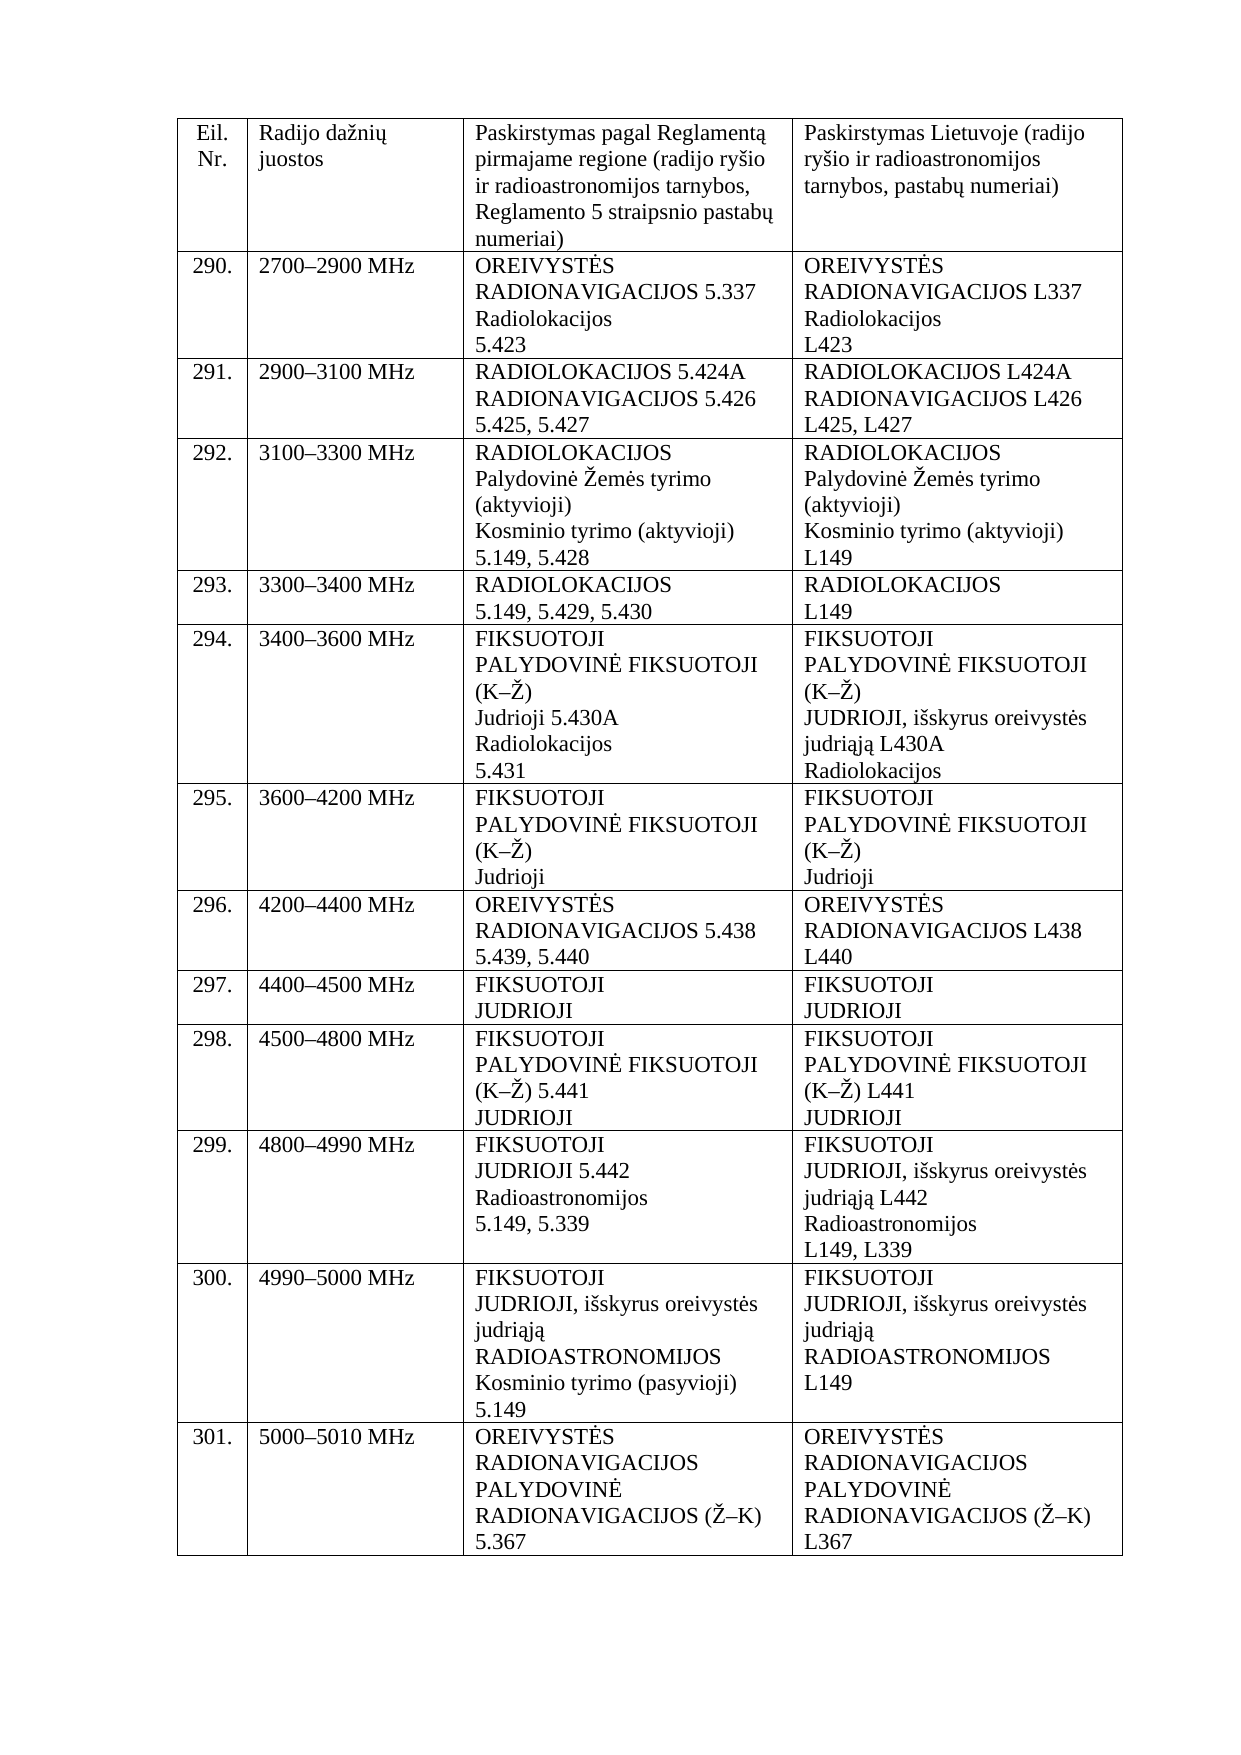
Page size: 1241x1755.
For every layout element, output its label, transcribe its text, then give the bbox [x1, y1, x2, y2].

table_cell FIKSUOTOJI JUDRIOJI, išskyrus oreivystės judriąją RADIOASTRONOMIJOS L149 [793, 1264, 1122, 1422]
table_cell 293. [178, 571, 247, 624]
table_cell 4800–4990 MHz [248, 1131, 463, 1263]
table_cell FIKSUOTOJI PALYDOVINĖ FIKSUOTOJI (K–Ž) L441 JUDRIOJI [793, 1025, 1122, 1130]
table_cell 4400–4500 MHz [248, 971, 463, 1023]
table_cell RADIOLOKACIJOS Palydovinė Žemės tyrimo (aktyvioji) Kosminio tyrimo (aktyvioji) L149 [793, 439, 1122, 570]
table_cell OREIVYSTĖS RADIONAVIGACIJOS L438 L440 [793, 891, 1122, 970]
table_cell OREIVYSTĖS RADIONAVIGACIJOS 5.438 5.439, 5.440 [464, 891, 792, 970]
table_cell OREIVYSTĖS RADIONAVIGACIJOS 5.337 Radiolokacijos 5.423 [464, 252, 792, 357]
table_header Paskirstymas pagal Reglamentą pirmajame regione (radijo ryšio ir radioastronomijos tarnybos, Reglamento 5 straipsnio pastabų numeriai) [464, 119, 792, 251]
table_cell 3600–4200 MHz [248, 784, 463, 890]
table_cell RADIOLOKACIJOS L149 [793, 571, 1122, 624]
table_cell 4500–4800 MHz [248, 1025, 463, 1130]
table_cell 292. [178, 439, 247, 570]
table_cell 3400–3600 MHz [248, 625, 463, 783]
table_cell FIKSUOTOJI PALYDOVINĖ FIKSUOTOJI (K–Ž) 5.441 JUDRIOJI [464, 1025, 792, 1130]
table_cell 300. [178, 1264, 247, 1422]
table_cell 4990–5000 MHz [248, 1264, 463, 1422]
table_cell RADIOLOKACIJOS 5.424A RADIONAVIGACIJOS 5.426 5.425, 5.427 [464, 359, 792, 437]
table_cell FIKSUOTOJI JUDRIOJI [464, 971, 792, 1023]
table_cell FIKSUOTOJI JUDRIOJI, išskyrus oreivystės judriąją L442 Radioastronomijos L149, L339 [793, 1131, 1122, 1263]
table_cell FIKSUOTOJI PALYDOVINĖ FIKSUOTOJI (K–Ž) Judrioji [464, 784, 792, 890]
table_cell 294. [178, 625, 247, 783]
table_cell 5000–5010 MHz [248, 1423, 463, 1555]
table_cell RADIOLOKACIJOS Palydovinė Žemės tyrimo (aktyvioji) Kosminio tyrimo (aktyvioji) 5.149, 5.428 [464, 439, 792, 570]
table_cell OREIVYSTĖS RADIONAVIGACIJOS L337 Radiolokacijos L423 [793, 252, 1122, 357]
table_cell 296. [178, 891, 247, 970]
table_cell 298. [178, 1025, 247, 1130]
table_cell 295. [178, 784, 247, 890]
table_cell FIKSUOTOJI JUDRIOJI, išskyrus oreivystės judriąją RADIOASTRONOMIJOS Kosminio tyrimo (pasyvioji) 5.149 [464, 1264, 792, 1422]
table_cell 2700–2900 MHz [248, 252, 463, 357]
table_cell 291. [178, 359, 247, 437]
table_cell 2900–3100 MHz [248, 359, 463, 437]
table_header Radijo dažnių juostos [248, 119, 463, 251]
table_cell FIKSUOTOJI PALYDOVINĖ FIKSUOTOJI (K–Ž) Judrioji [793, 784, 1122, 890]
table_cell 299. [178, 1131, 247, 1263]
table_cell RADIOLOKACIJOS 5.149, 5.429, 5.430 [464, 571, 792, 624]
table_cell 301. [178, 1423, 247, 1555]
table_cell RADIOLOKACIJOS L424A RADIONAVIGACIJOS L426 L425, L427 [793, 359, 1122, 437]
table_cell FIKSUOTOJI JUDRIOJI 5.442 Radioastronomijos 5.149, 5.339 [464, 1131, 792, 1263]
table_cell FIKSUOTOJI PALYDOVINĖ FIKSUOTOJI (K–Ž) JUDRIOJI, išskyrus oreivystės judriąją L430A Radiolokacijos [793, 625, 1122, 783]
table_cell FIKSUOTOJI PALYDOVINĖ FIKSUOTOJI (K–Ž) Judrioji 5.430A Radiolokacijos 5.431 [464, 625, 792, 783]
table_header Paskirstymas Lietuvoje (radijo ryšio ir radioastronomijos tarnybos, pastabų numeriai) [793, 119, 1122, 251]
table_cell 290. [178, 252, 247, 357]
table_cell 3100–3300 MHz [248, 439, 463, 570]
table_cell 3300–3400 MHz [248, 571, 463, 624]
table_cell FIKSUOTOJI JUDRIOJI [793, 971, 1122, 1023]
table_cell 297. [178, 971, 247, 1023]
table_cell OREIVYSTĖS RADIONAVIGACIJOS PALYDOVINĖ RADIONAVIGACIJOS (Ž–K) 5.367 [464, 1423, 792, 1555]
table_cell 4200–4400 MHz [248, 891, 463, 970]
table_header Eil. Nr. [178, 119, 247, 251]
table_cell OREIVYSTĖS RADIONAVIGACIJOS PALYDOVINĖ RADIONAVIGACIJOS (Ž–K) L367 [793, 1423, 1122, 1555]
